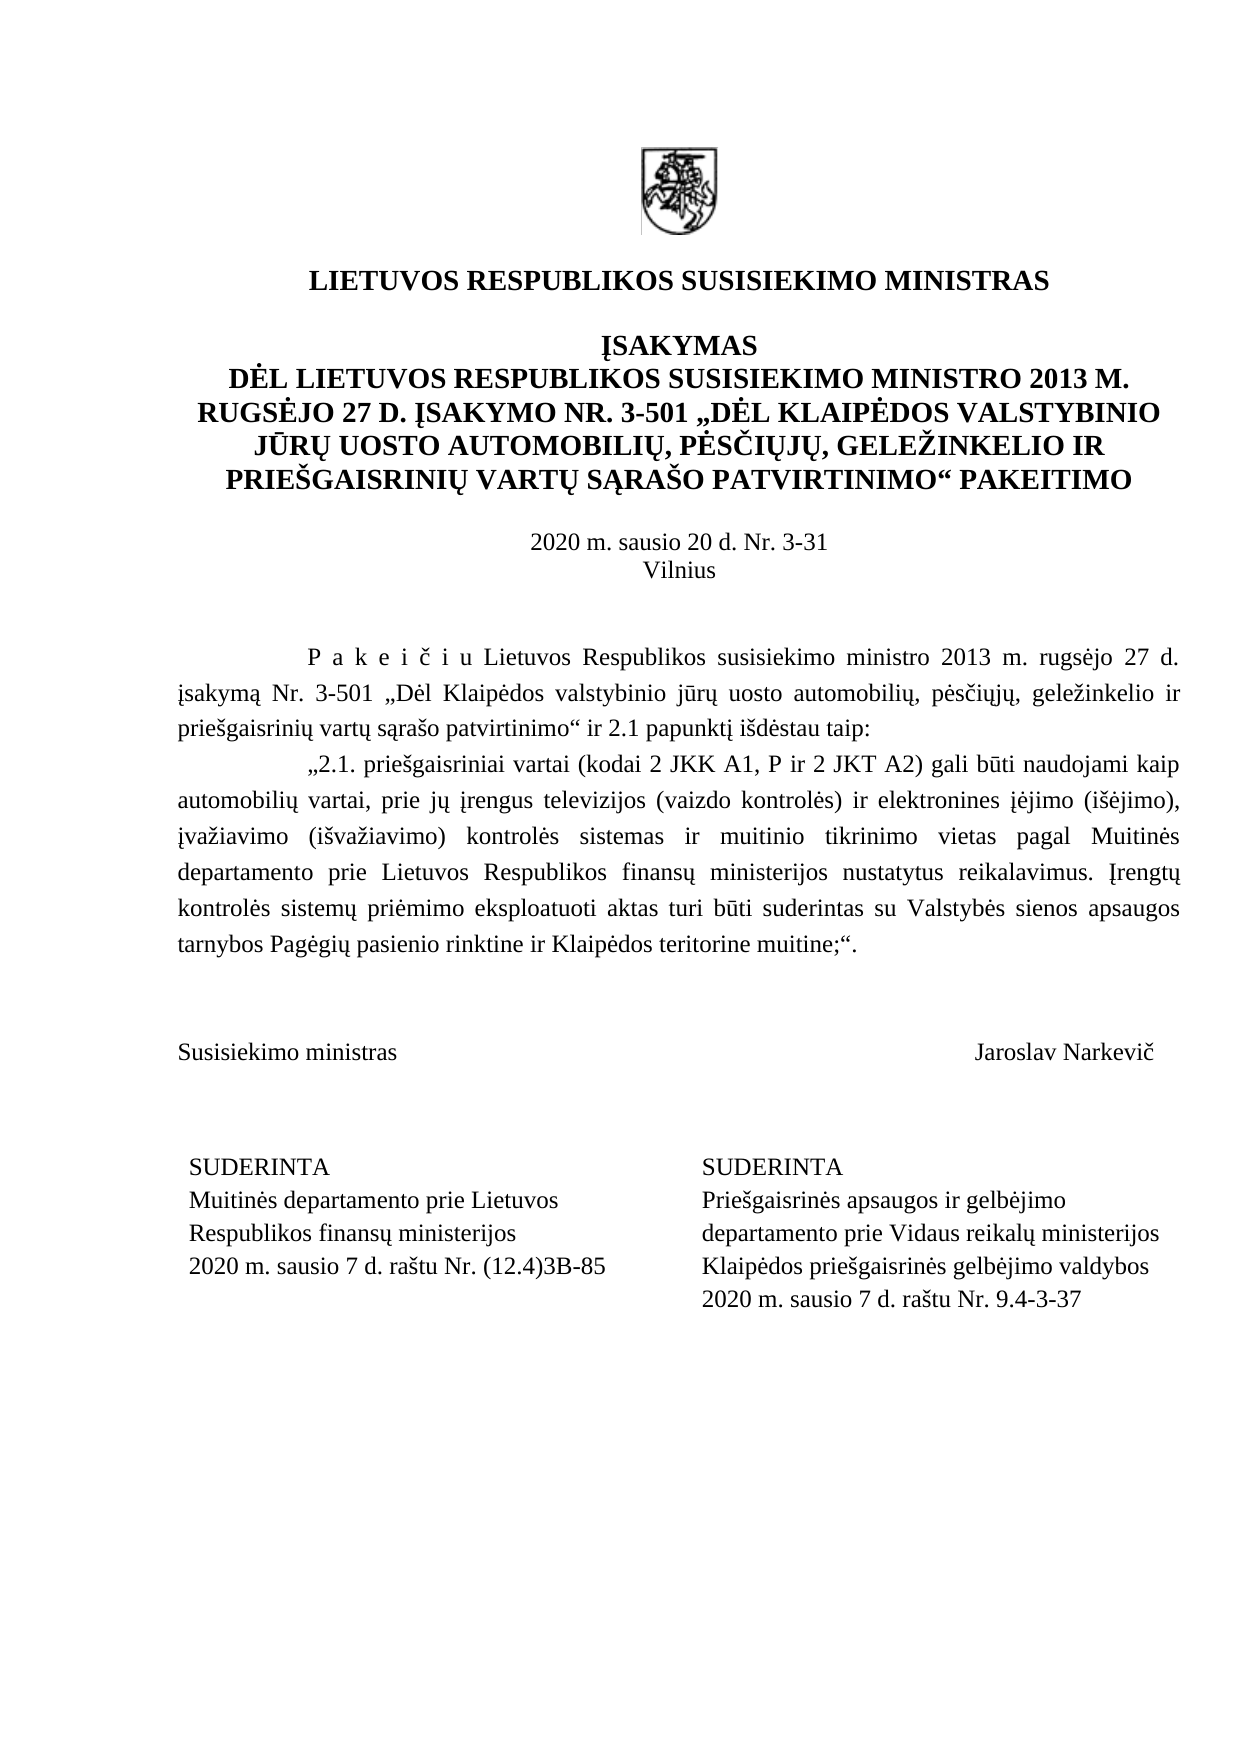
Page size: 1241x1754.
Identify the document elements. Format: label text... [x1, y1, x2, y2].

text ĮSAKYMAS [177, 328, 1181, 361]
text LIETUVOS RESPUBLIKOS SUSISIEKIMO MINISTRAS [177, 263, 1181, 297]
text P a k e i č i u Lietuvos Respublikos susisiekimo ministro 2013 m. rugsėjo 27 d. įsakymą Nr. 3-501 „Dėl Klaipėdos valstybinio jūrų uosto automobilių, pėsčiųjų, geležinkelio ir priešgaisrinių vartų sąrašo patvirtinimo“ ir 2.1 papunktį išdėstau taip: [177, 642, 1181, 742]
table_header SUDERINTA Priešgaisrinės apsaugos ir gelbėjimo departamento prie Vidaus reikalų ministerijos Klaipėdos priešgaisrinės gelbėjimo valdybos 2020 m. sausio 7 d. raštu Nr. 9.4-3-37 [690, 1152, 1204, 1317]
text Susisiekimo ministras Jaroslav Narkevič [177, 1037, 1181, 1066]
text „2.1. priešgaisriniai vartai (kodai 2 JKK A1, P ir 2 JKT A2) gali būti naudojami kaip automobilių vartai, prie jų įrengus televizijos (vaizdo kontrolės) ir elektronines įėjimo (išėjimo), įvažiavimo (išvažiavimo) kontrolės sistemas ir muitinio tikrinimo vietas pagal Muitinės departamento prie Lietuvos Respublikos finansų ministerijos nustatytus reikalavimus. Įrengtų kontrolės sistemų priėmimo eksploatuoti aktas turi būti suderintas su Valstybės sienos apsaugos tarnybos Pagėgių pasienio rinktine ir Klaipėdos teritorine muitine;“. [177, 749, 1181, 958]
table_header SUDERINTA Muitinės departamento prie Lietuvos Respublikos finansų ministerijos 2020 m. sausio 7 d. raštu Nr. (12.4)3B-85 [177, 1152, 690, 1317]
text 2020 m. sausio 20 d. Nr. 3-31 [177, 527, 1181, 555]
text Vilnius [177, 555, 1181, 584]
text DĖL LIETUVOS RESPUBLIKOS SUSISIEKIMO MINISTRO 2013 M. RUGSĖJO 27 D. ĮSAKYMO NR. 3-501 „DĖL KLAIPĖDOS VALSTYBINIO JŪRŲ UOSTO AUTOMOBILIŲ, PĖSČIŲJŲ, GELEŽINKELIO IR PRIEŠGAISRINIŲ VARTŲ SĄRAŠO PATVIRTINIMO“ PAKEITIMO [177, 361, 1181, 496]
